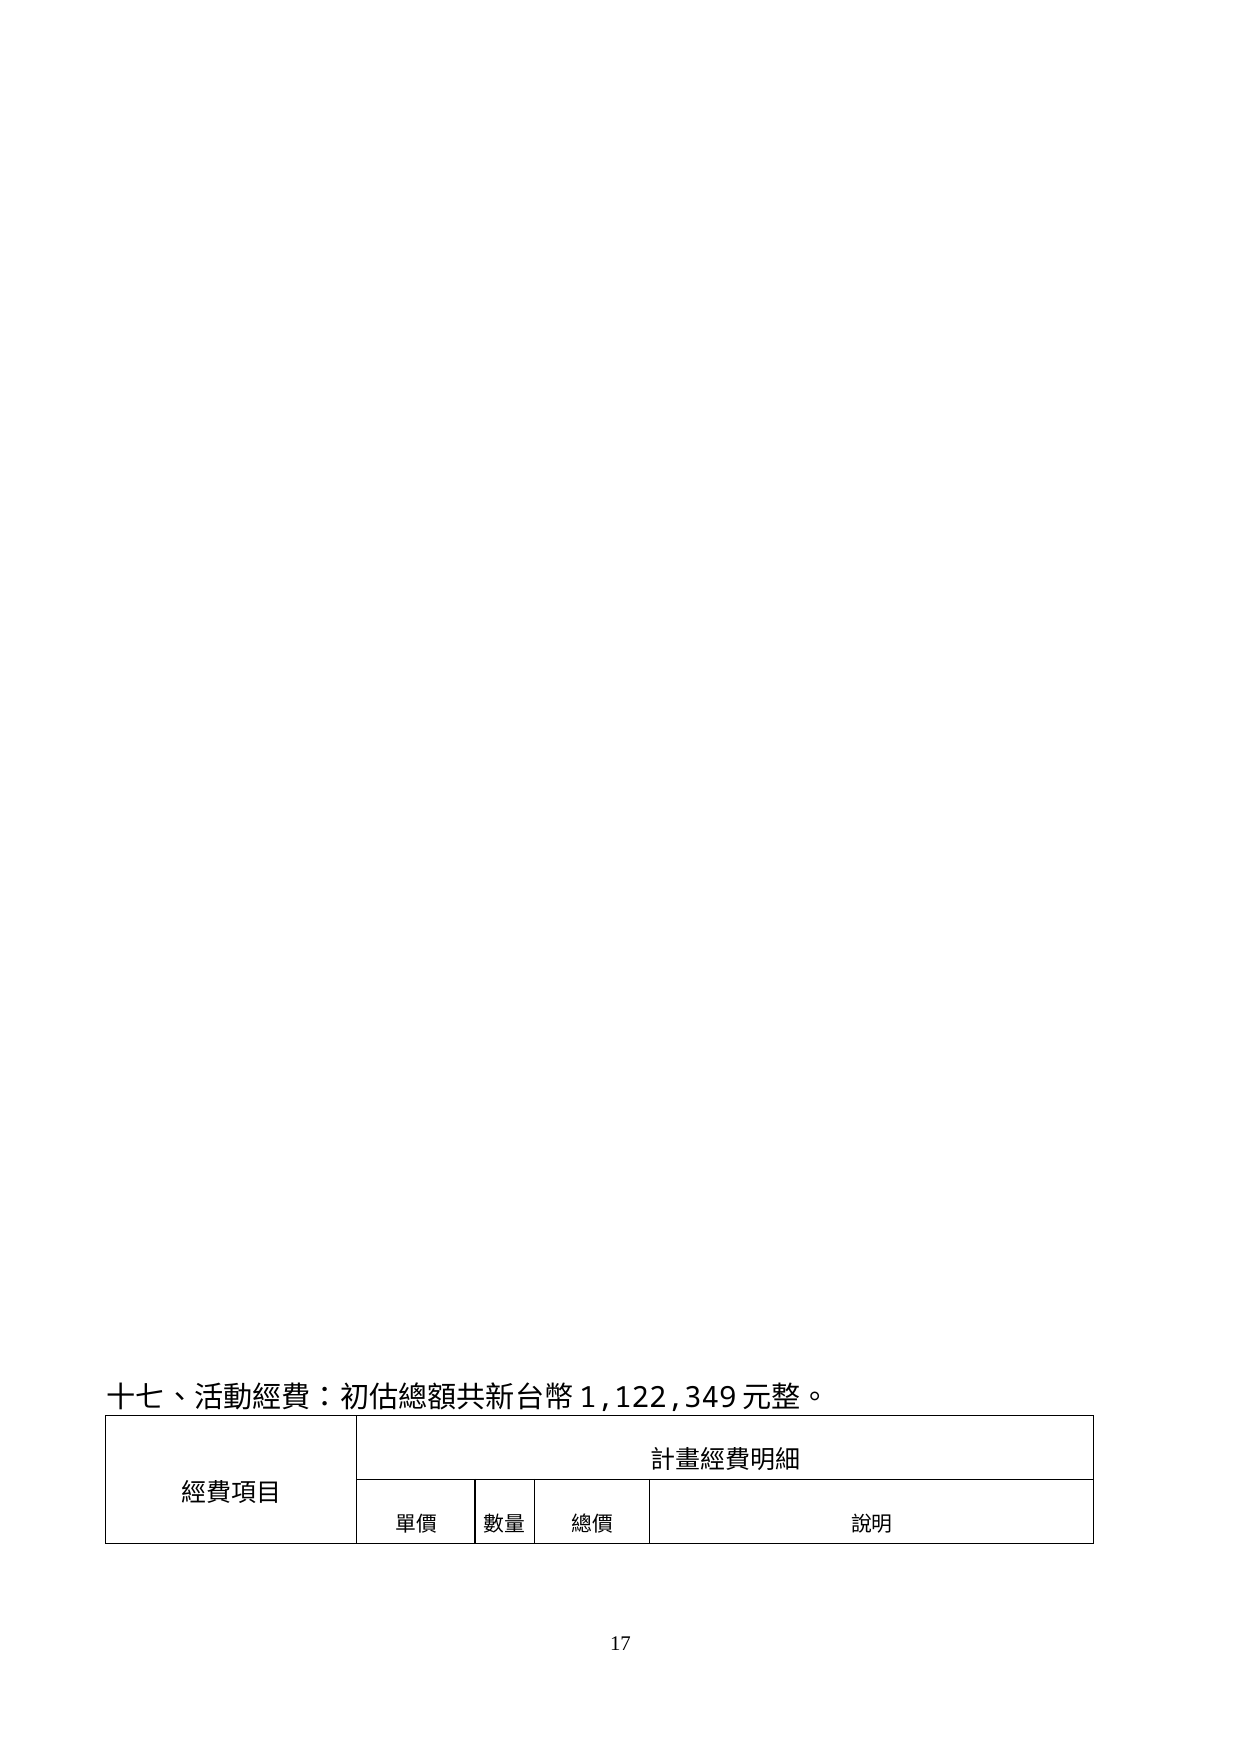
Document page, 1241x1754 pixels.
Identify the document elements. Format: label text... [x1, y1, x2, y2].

table_header 計畫經費明細 [357, 1416, 1093, 1479]
table_cell 單價 [357, 1480, 474, 1543]
table_cell 總價 [535, 1480, 649, 1543]
table_cell 數量 [476, 1480, 534, 1543]
table_cell 說明 [650, 1480, 1093, 1543]
text 十七、活動經費：初估總額共新台幣1,122,349元整。 [106, 1353, 1134, 1415]
table_header 經費項目 [106, 1416, 356, 1543]
